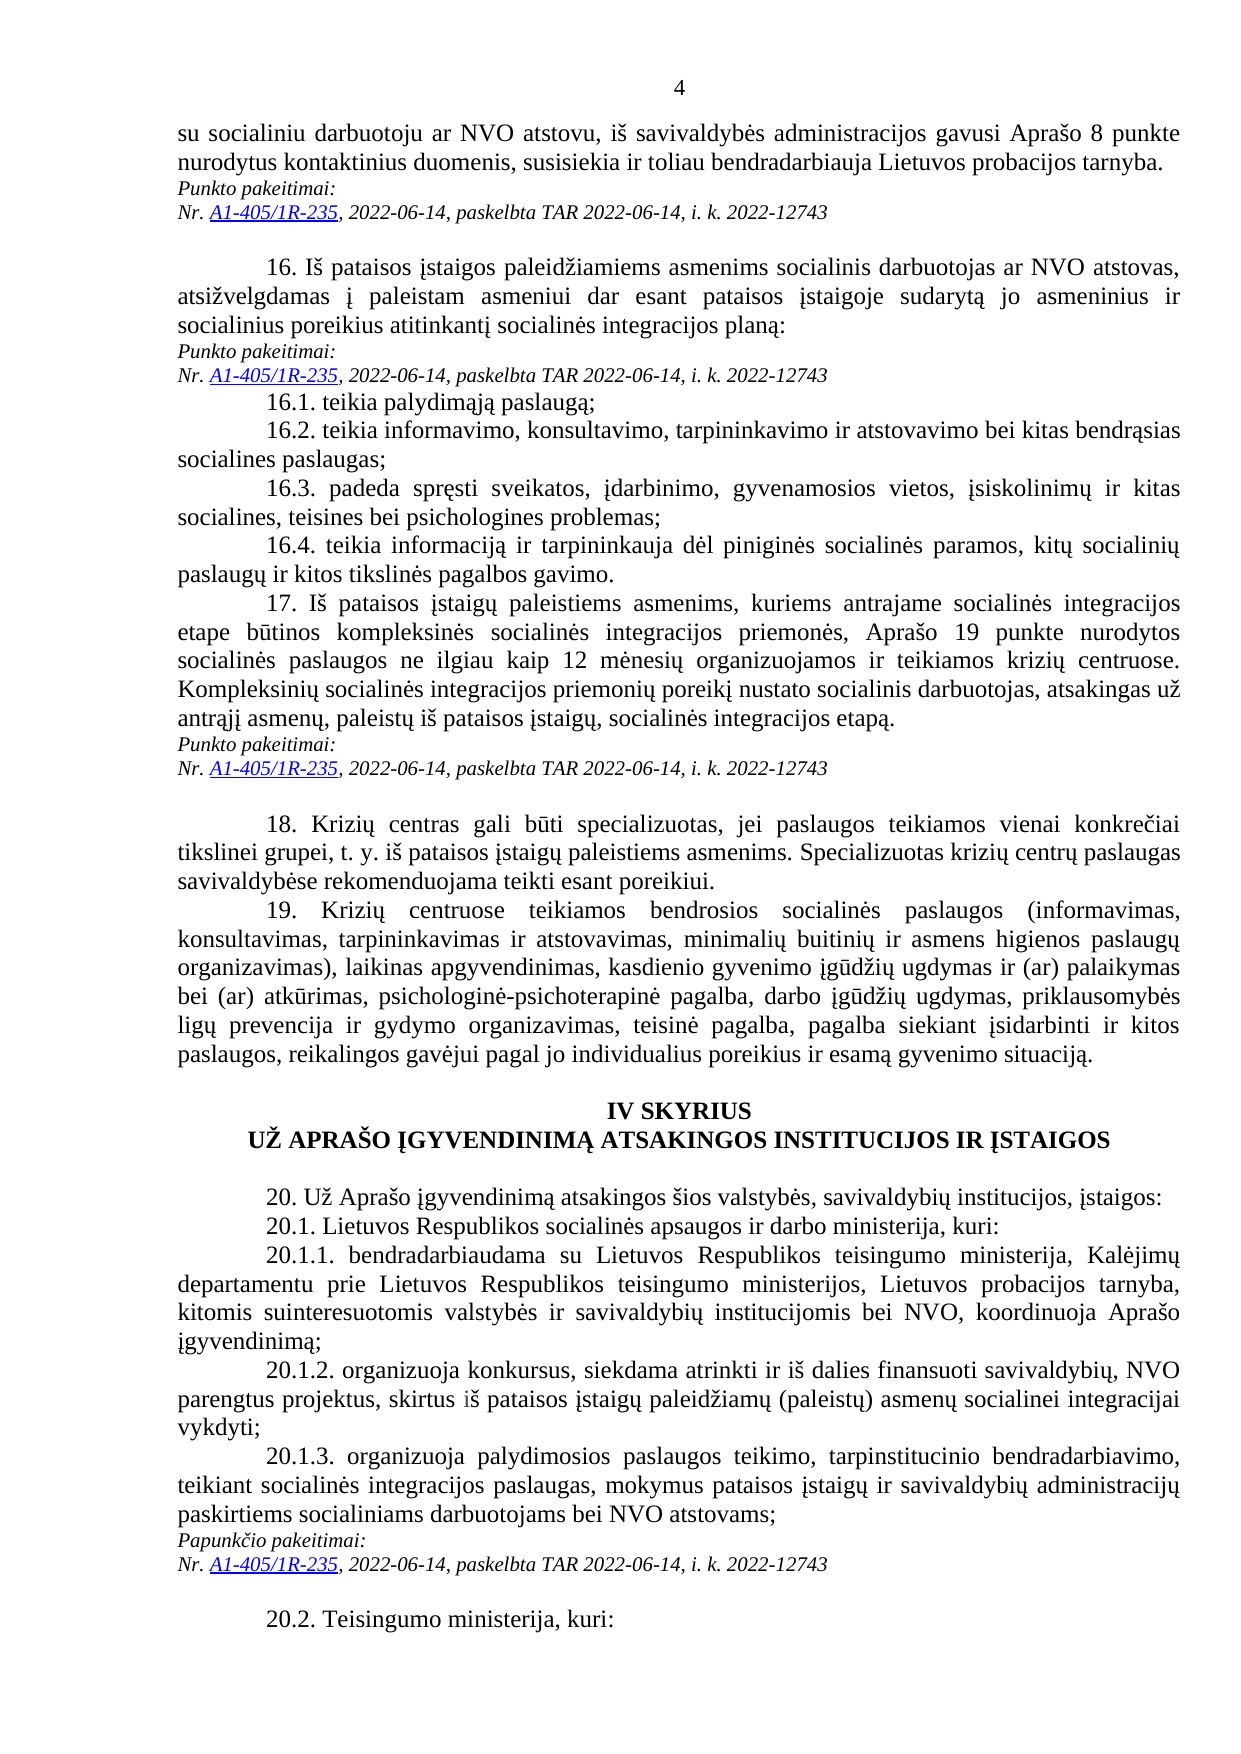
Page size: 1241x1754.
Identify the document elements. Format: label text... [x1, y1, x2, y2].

text 16.2. teikia informavimo, konsultavimo, tarpininkavimo ir atstovavimo bei kitas bendrąsias socialines paslaugas; [177, 416, 1181, 473]
text Nr. A1-405/1R-235, 2022-06-14, paskelbta TAR 2022-06-14, i. k. 2022-12743 [177, 363, 1181, 387]
text Nr. A1-405/1R-235, 2022-06-14, paskelbta TAR 2022-06-14, i. k. 2022-12743 [177, 756, 1181, 780]
text 16.4. teikia informaciją ir tarpininkauja dėl piniginės socialinės paramos, kitų socialinių paslaugų ir kitos tikslinės pagalbos gavimo. [177, 531, 1181, 588]
text 20.1.3. organizuoja palydimosios paslaugos teikimo, tarpinstitucinio bendradarbiavimo, teikiant socialinės integracijos paslaugas, mokymus pataisos įstaigų ir savivaldybių administracijų paskirtiems socialiniams darbuotojams bei NVO atstovams; [177, 1441, 1181, 1527]
text su socialiniu darbuotoju ar NVO atstovu, iš savivaldybės administracijos gavusi Aprašo 8 punkte nurodytus kontaktinius duomenis, susisiekia ir toliau bendradarbiauja Lietuvos probacijos tarnyba. [177, 118, 1181, 176]
text 16.3. padeda spręsti sveikatos, įdarbinimo, gyvenamosios vietos, įsiskolinimų ir kitas socialines, teisines bei psichologines problemas; [177, 473, 1181, 531]
text 16. Iš pataisos įstaigos paleidžiamiems asmenims socialinis darbuotojas ar NVO atstovas, atsižvelgdamas į paleistam asmeniui dar esant pataisos įstaigoje sudarytą jo asmeninius ir socialinius poreikius atitinkantį socialinės integracijos planą: [177, 252, 1181, 339]
text IV SKYRIUS [177, 1096, 1181, 1125]
text 20.1.1. bendradarbiaudama su Lietuvos Respublikos teisingumo ministerija, Kalėjimų departamentu prie Lietuvos Respublikos teisingumo ministerijos, Lietuvos probacijos tarnyba, kitomis suinteresuotomis valstybės ir savivaldybių institucijomis bei NVO, koordinuoja Aprašo įgyvendinimą; [177, 1240, 1181, 1355]
text 19. Krizių centruose teikiamos bendrosios socialinės paslaugos (informavimas, konsultavimas, tarpininkavimas ir atstovavimas, minimalių buitinių ir asmens higienos paslaugų organizavimas), laikinas apgyvendinimas, kasdienio gyvenimo įgūdžių ugdymas ir (ar) palaikymas bei (ar) atkūrimas, psichologinė-psichoterapinė pagalba, darbo įgūdžių ugdymas, priklausomybės ligų prevencija ir gydymo organizavimas, teisinė pagalba, pagalba siekiant įsidarbinti ir kitos paslaugos, reikalingos gavėjui pagal jo individualius poreikius ir esamą gyvenimo situaciją. [177, 895, 1181, 1067]
text 20. Už Aprašo įgyvendinimą atsakingos šios valstybės, savivaldybių institucijos, įstaigos: [177, 1182, 1181, 1211]
text Papunkčio pakeitimai: [177, 1527, 1181, 1552]
text UŽ APRAŠO ĮGYVENDINIMĄ ATSAKINGOS INSTITUCIJOS IR ĮSTAIGOS [177, 1125, 1181, 1154]
text 18. Krizių centras gali būti specializuotas, jei paslaugos teikiamos vienai konkrečiai tikslinei grupei, t. y. iš pataisos įstaigų paleistiems asmenims. Specializuotas krizių centrų paslaugas savivaldybėse rekomenduojama teikti esant poreikiui. [177, 809, 1181, 895]
text Punkto pakeitimai: [177, 176, 1181, 200]
text Punkto pakeitimai: [177, 732, 1181, 756]
text 20.2. Teisingumo ministerija, kuri: [177, 1604, 1181, 1633]
text Nr. A1-405/1R-235, 2022-06-14, paskelbta TAR 2022-06-14, i. k. 2022-12743 [177, 1552, 1181, 1576]
text 20.1. Lietuvos Respublikos socialinės apsaugos ir darbo ministerija, kuri: [177, 1211, 1181, 1240]
text 16.1. teikia palydimąją paslaugą; [177, 387, 1181, 416]
text Punkto pakeitimai: [177, 339, 1181, 363]
text 17. Iš pataisos įstaigų paleistiems asmenims, kuriems antrajame socialinės integracijos etape būtinos kompleksinės socialinės integracijos priemonės, Aprašo 19 punkte nurodytos socialinės paslaugos ne ilgiau kaip 12 mėnesių organizuojamos ir teikiamos krizių centruose. Kompleksinių socialinės integracijos priemonių poreikį nustato socialinis darbuotojas, atsakingas už antrąjį asmenų, paleistų iš pataisos įstaigų, socialinės integracijos etapą. [177, 588, 1181, 732]
text Nr. A1-405/1R-235, 2022-06-14, paskelbta TAR 2022-06-14, i. k. 2022-12743 [177, 200, 1181, 224]
text 20.1.2. organizuoja konkursus, siekdama atrinkti ir iš dalies finansuoti savivaldybių, NVO parengtus projektus, skirtus iš pataisos įstaigų paleidžiamų (paleistų) asmenų socialinei integracijai vykdyti; [177, 1355, 1181, 1441]
